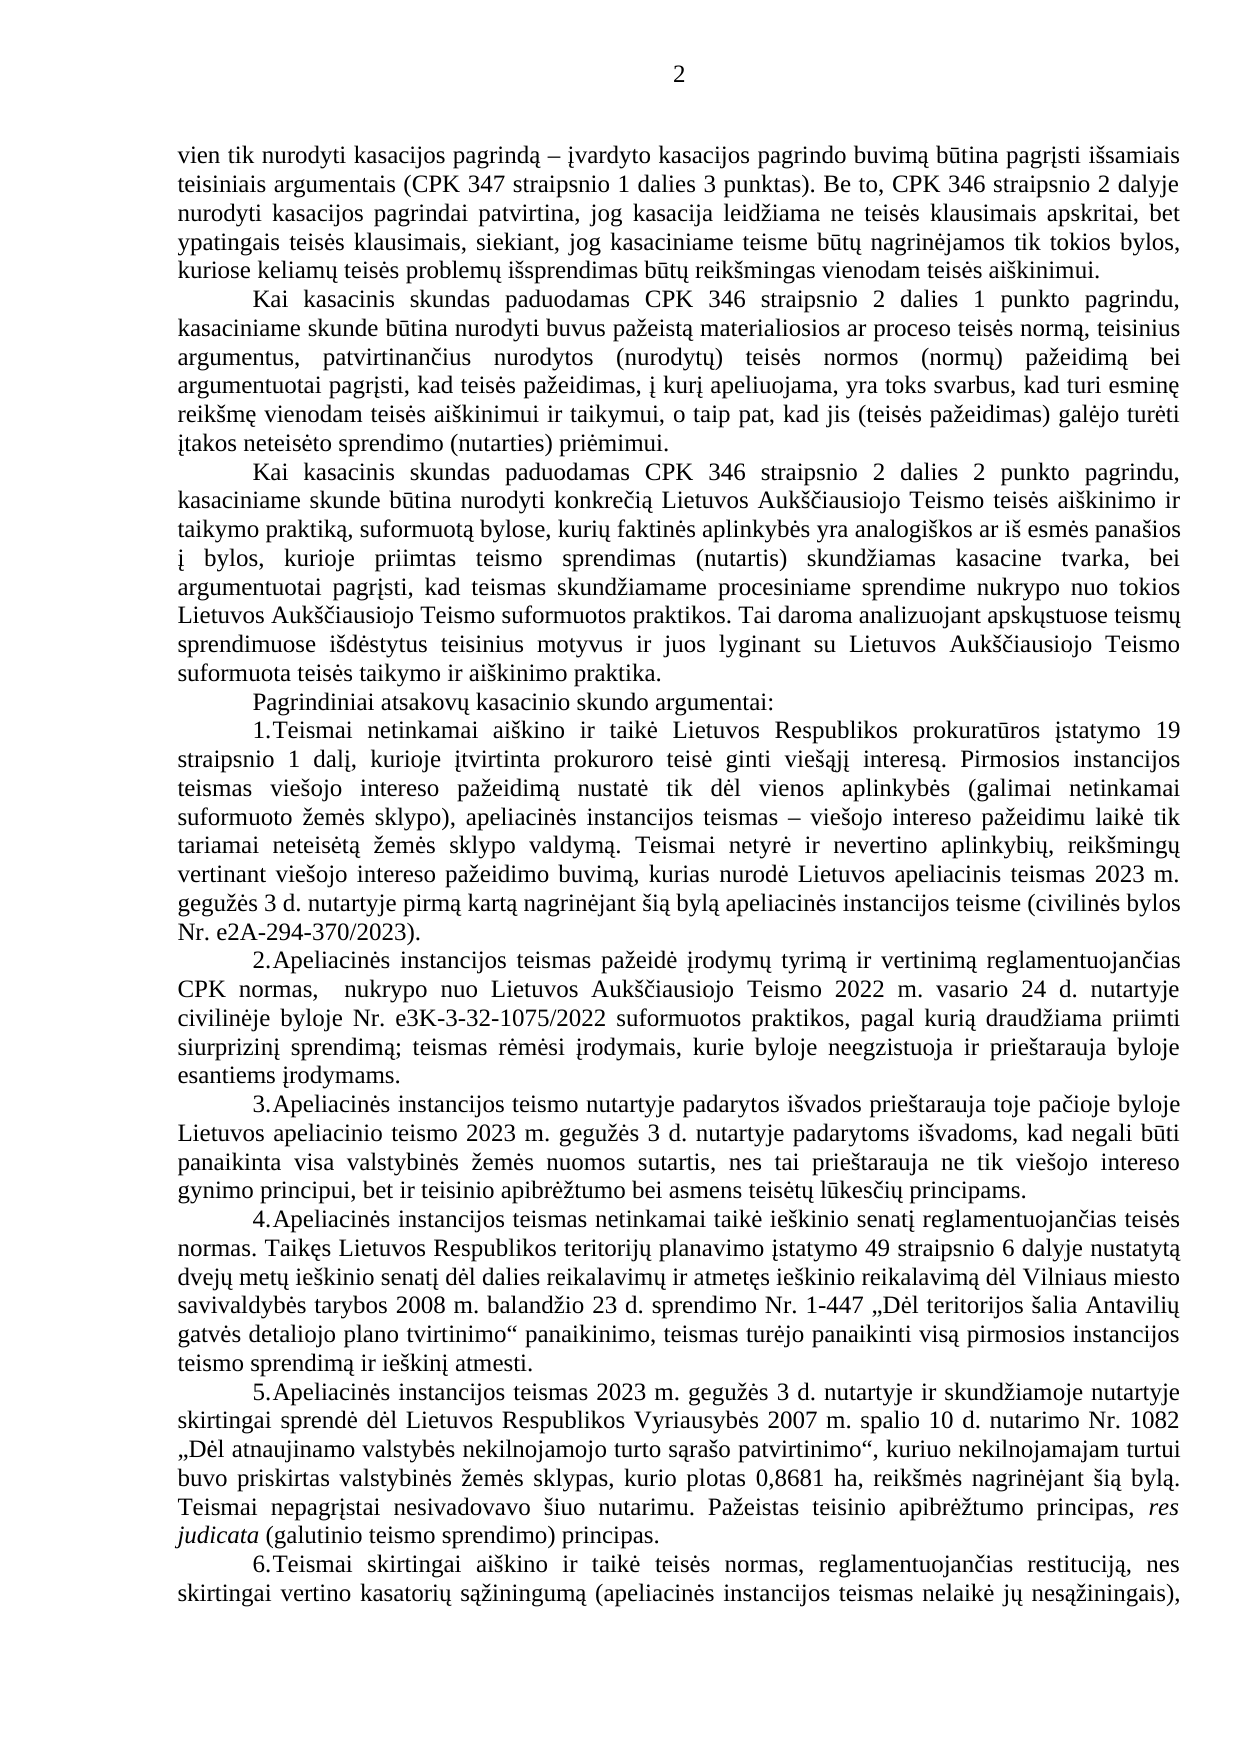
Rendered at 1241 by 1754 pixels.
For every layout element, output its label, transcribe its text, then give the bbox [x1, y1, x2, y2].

text 1. Teismai netinkamai aiškino ir taikė Lietuvos Respublikos prokuratūros įstatymo 19 straipsnio 1 dalį, kurioje įtvirtinta prokuroro teisė ginti viešąjį interesą. Pirmosios instancijos teismas viešojo intereso pažeidimą nustatė tik dėl vienos aplinkybės (galimai netinkamai suformuoto žemės sklypo), apeliacinės instancijos teismas – viešojo intereso pažeidimu laikė tik tariamai neteisėtą žemės sklypo valdymą. Teismai netyrė ir nevertino aplinkybių, reikšmingų vertinant viešojo intereso pažeidimo buvimą, kurias nurodė Lietuvos apeliacinis teismas 2023 m. gegužės 3 d. nutartyje pirmą kartą nagrinėjant šią bylą apeliacinės instancijos teisme (civilinės bylos Nr. e2A-294-370/2023). [177, 716, 1181, 946]
text 5. Apeliacinės instancijos teismas 2023 m. gegužės 3 d. nutartyje ir skundžiamoje nutartyje skirtingai sprendė dėl Lietuvos Respublikos Vyriausybės 2007 m. spalio 10 d. nutarimo Nr. 1082 „Dėl atnaujinamo valstybės nekilnojamojo turto sąrašo patvirtinimo“, kuriuo nekilnojamajam turtui buvo priskirtas valstybinės žemės sklypas, kurio plotas 0,8681 ha, reikšmės nagrinėjant šią bylą. Teismai nepagrįstai nesivadovavo šiuo nutarimu. Pažeistas teisinio apibrėžtumo principas, res judicata (galutinio teismo sprendimo) principas. [177, 1377, 1181, 1549]
text Kai kasacinis skundas paduodamas CPK 346 straipsnio 2 dalies 1 punkto pagrindu, kasaciniame skunde būtina nurodyti buvus pažeistą materialiosios ar proceso teisės normą, teisinius argumentus, patvirtinančius nurodytos (nurodytų) teisės normos (normų) pažeidimą bei argumentuotai pagrįsti, kad teisės pažeidimas, į kurį apeliuojama, yra toks svarbus, kad turi esminę reikšmę vienodam teisės aiškinimui ir taikymui, o taip pat, kad jis (teisės pažeidimas) galėjo turėti įtakos neteisėto sprendimo (nutarties) priėmimui. [177, 284, 1181, 457]
text Kai kasacinis skundas paduodamas CPK 346 straipsnio 2 dalies 2 punkto pagrindu, kasaciniame skunde būtina nurodyti konkrečią Lietuvos Aukščiausiojo Teismo teisės aiškinimo ir taikymo praktiką, suformuotą bylose, kurių faktinės aplinkybės yra analogiškos ar iš esmės panašios į bylos, kurioje priimtas teismo sprendimas (nutartis) skundžiamas kasacine tvarka, bei argumentuotai pagrįsti, kad teismas skundžiamame procesiniame sprendime nukrypo nuo tokios Lietuvos Aukščiausiojo Teismo suformuotos praktikos. Tai daroma analizuojant apskųstuose teismų sprendimuose išdėstytus teisinius motyvus ir juos lyginant su Lietuvos Aukščiausiojo Teismo suformuota teisės taikymo ir aiškinimo praktika. [177, 457, 1181, 687]
text 4. Apeliacinės instancijos teismas netinkamai taikė ieškinio senatį reglamentuojančias teisės normas. Taikęs Lietuvos Respublikos teritorijų planavimo įstatymo 49 straipsnio 6 dalyje nustatytą dvejų metų ieškinio senatį dėl dalies reikalavimų ir atmetęs ieškinio reikalavimą dėl Vilniaus miesto savivaldybės tarybos 2008 m. balandžio 23 d. sprendimo Nr. 1-447 „Dėl teritorijos šalia Antavilių gatvės detaliojo plano tvirtinimo“ panaikinimo, teismas turėjo panaikinti visą pirmosios instancijos teismo sprendimą ir ieškinį atmesti. [177, 1204, 1181, 1377]
text 2. Apeliacinės instancijos teismas pažeidė įrodymų tyrimą ir vertinimą reglamentuojančias CPK normas, nukrypo nuo Lietuvos Aukščiausiojo Teismo 2022 m. vasario 24 d. nutartyje civilinėje byloje Nr. e3K-3-32-1075/2022 suformuotos praktikos, pagal kurią draudžiama priimti siurprizinį sprendimą; teismas rėmėsi įrodymais, kurie byloje neegzistuoja ir prieštarauja byloje esantiems įrodymams. [177, 946, 1181, 1089]
text Pagrindiniai atsakovų kasacinio skundo argumentai: [177, 687, 1181, 716]
text vien tik nurodyti kasacijos pagrindą – įvardyto kasacijos pagrindo buvimą būtina pagrįsti išsamiais teisiniais argumentais (CPK 347 straipsnio 1 dalies 3 punktas). Be to, CPK 346 straipsnio 2 dalyje nurodyti kasacijos pagrindai patvirtina, jog kasacija leidžiama ne teisės klausimais apskritai, bet ypatingais teisės klausimais, siekiant, jog kasaciniame teisme būtų nagrinėjamos tik tokios bylos, kuriose keliamų teisės problemų išsprendimas būtų reikšmingas vienodam teisės aiškinimui. [177, 141, 1181, 284]
text 6. Teismai skirtingai aiškino ir taikė teisės normas, reglamentuojančias restituciją, nes skirtingai vertino kasatorių sąžiningumą (apeliacinės instancijos teismas nelaikė jų nesąžiningais), [177, 1549, 1181, 1607]
text 3. Apeliacinės instancijos teismo nutartyje padarytos išvados prieštarauja toje pačioje byloje Lietuvos apeliacinio teismo 2023 m. gegužės 3 d. nutartyje padarytoms išvadoms, kad negali būti panaikinta visa valstybinės žemės nuomos sutartis, nes tai prieštarauja ne tik viešojo intereso gynimo principui, bet ir teisinio apibrėžtumo bei asmens teisėtų lūkesčių principams. [177, 1089, 1181, 1204]
